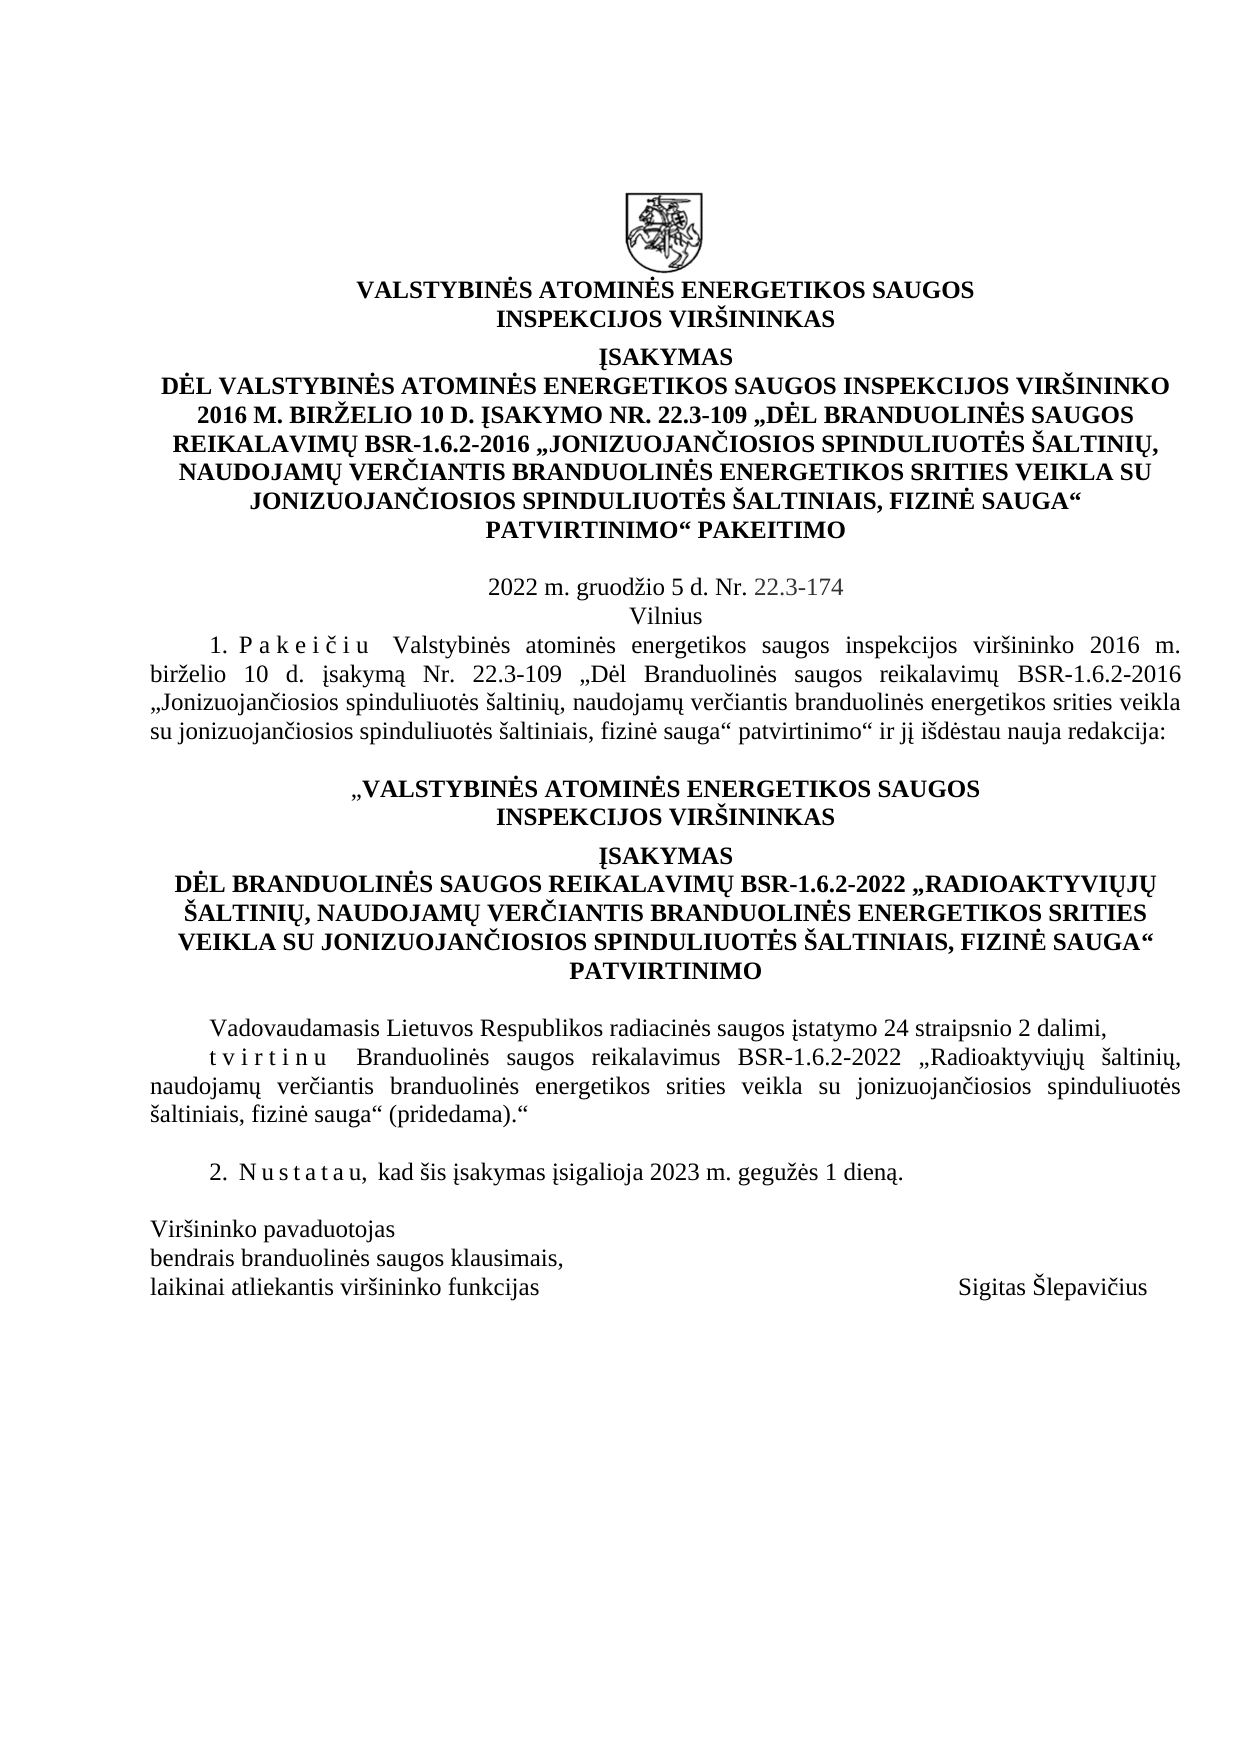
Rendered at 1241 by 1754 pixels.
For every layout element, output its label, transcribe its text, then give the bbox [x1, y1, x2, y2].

text DĖL BRANDUOLINĖS SAUGOS REIKALAVIMų BSR-1.6.2-2022 „RADIOAKTYVIŲJŲ ŠALTINIŲ, NAUDOJAMŲ VERČIANTIS BRANDUOLINĖS ENERGETIKOS SRITIES VEIKLA SU JONIZUOJANČIOSIOS SPINDULIUOTĖS ŠALTINIAIS, FIZINĖ SAUGA“ PATVIRTINIMO [150, 869, 1181, 984]
text ĮSAKYMAS [150, 841, 1181, 869]
text Vilnius [150, 601, 1181, 630]
text ĮSAKYMAS [150, 342, 1181, 371]
text INSPEKCIJOS VIRŠININKAS [150, 304, 1181, 333]
text 2022 m. gruodžio 5 d. Nr. 22.3-174 [150, 572, 1181, 601]
text Viršininko pavaduotojas [150, 1214, 1181, 1243]
text tvirtinu Branduolinės saugos reikalavimus BSR-1.6.2-2022 „Radioaktyviųjų šaltinių, naudojamų verčiantis branduolinės energetikos srities veikla su jonizuojančiosios spinduliuotės šaltiniais, fizinė sauga“ (pridedama).“ [150, 1042, 1181, 1128]
text bendrais branduolinės saugos klausimais, [150, 1243, 1181, 1272]
text VALSTYBINĖS ATOMINĖS ENERGETIKOS SAUGOS [150, 275, 1181, 304]
text Vadovaudamasis Lietuvos Respublikos radiacinės saugos įstatymo 24 straipsnio 2 dalimi, [150, 1013, 1181, 1042]
text 1. Pakeičiu Valstybinės atominės energetikos saugos inspekcijos viršininko 2016 m. birželio 10 d. įsakymą Nr. 22.3-109 „Dėl Branduolinės saugos reikalavimų BSR-1.6.2-2016 „Jonizuojančiosios spinduliuotės šaltinių, naudojamų verčiantis branduolinės energetikos srities veikla su jonizuojančiosios spinduliuotės šaltiniais, fizinė sauga“ patvirtinimo“ ir jį išdėstau nauja redakcija: [150, 630, 1181, 745]
text INSPEKCIJOS VIRŠININKAS [150, 802, 1181, 831]
text „VALSTYBINĖS ATOMINĖS ENERGETIKOS SAUGOS [150, 774, 1181, 802]
text laikinai atliekantis viršininko funkcijas Sigitas Šlepavičius [150, 1272, 1181, 1301]
text 2. Nustatau, kad šis įsakymas įsigalioja 2023 m. gegužės 1 dieną. [150, 1157, 1181, 1186]
text DĖL VALSTYBINĖS ATOMINĖS ENERGETIKOS SAUGOS INSPEKCIJOS VIRŠININKO 2016 M. bIRŽELIO 10 D. ĮSAKYMO NR. 22.3-109 „DĖL BRANDUOLINĖS SAUGOS REIKALAVIMŲ BSR-1.6.2-2016 „JONIZUOJANČIOSIOS SPINDULIUOTĖS ŠALTINIŲ, NAUDOJAMŲ VERČIANTIS BRANDUOLINĖS ENERGETIKOS SRITIES VEIKLA SU JONIZUOJANČIOSIOS SPINDULIUOTĖS ŠALTINIAIS, FIZINĖ SAUGA“ PATVIRTINIMO“ PAKEITIMO [150, 371, 1181, 544]
